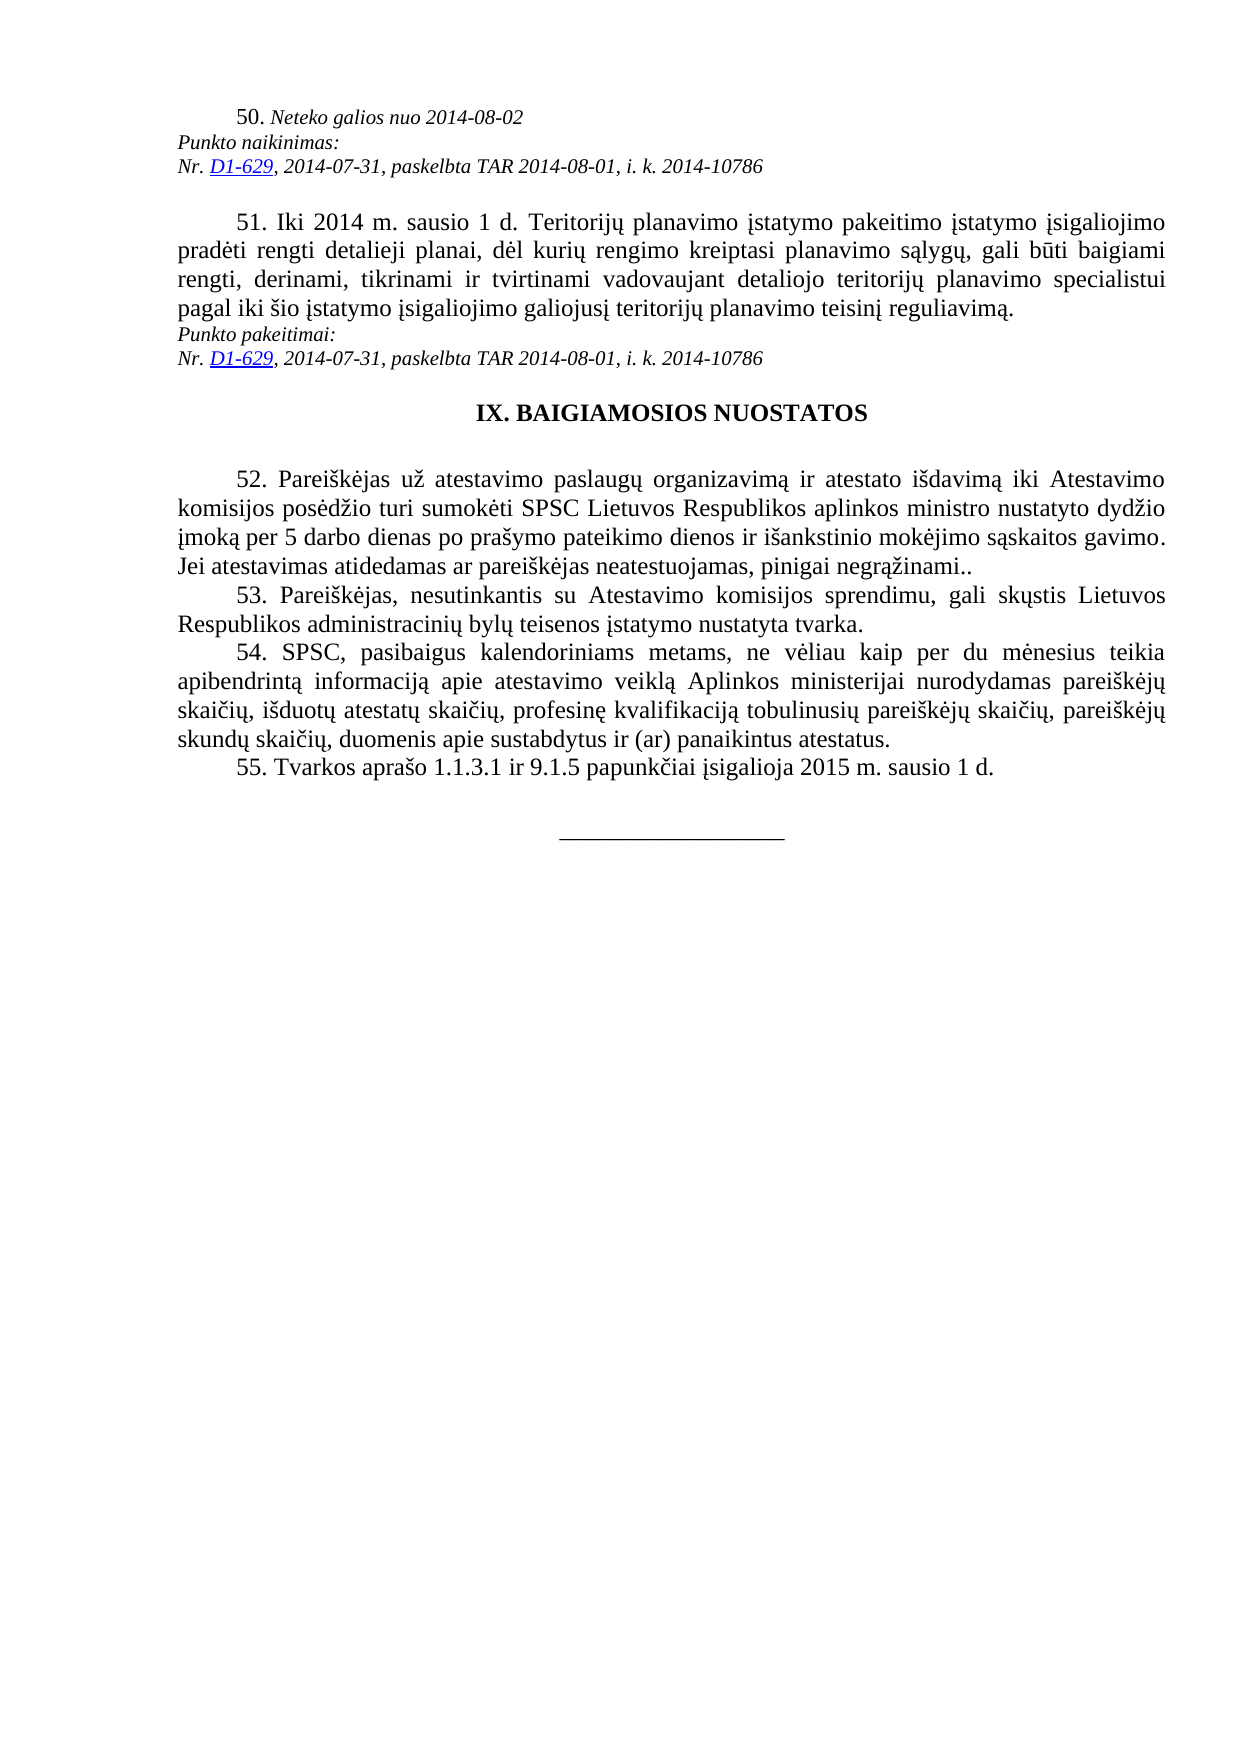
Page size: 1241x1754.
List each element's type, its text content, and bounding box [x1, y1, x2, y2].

text Punkto pakeitimai: [177, 322, 1166, 346]
text __________________ [177, 814, 1166, 843]
text Nr. D1-629, 2014-07-31, paskelbta TAR 2014-08-01, i. k. 2014-10786 [177, 154, 1166, 178]
text Nr. D1-629, 2014-07-31, paskelbta TAR 2014-08-01, i. k. 2014-10786 [177, 346, 1166, 370]
text 53. Pareiškėjas, nesutinkantis su Atestavimo komisijos sprendimu, gali skųstis Lietuvos Respublikos administracinių bylų teisenos įstatymo nustatyta tvarka. [177, 580, 1166, 637]
text 54. SPSC, pasibaigus kalendoriniams metams, ne vėliau kaip per du mėnesius teikia apibendrintą informaciją apie atestavimo veiklą Aplinkos ministerijai nurodydamas pareiškėjų skaičių, išduotų atestatų skaičių, profesinę kvalifikaciją tobulinusių pareiškėjų skaičių, pareiškėjų skundų skaičių, duomenis apie sustabdytus ir (ar) panaikintus atestatus. [177, 637, 1166, 752]
text 50. Neteko galios nuo 2014-08-02 [177, 103, 1166, 130]
text Punkto naikinimas: [177, 130, 1166, 154]
text 52. Pareiškėjas už atestavimo paslaugų organizavimą ir atestato išdavimą iki Atestavimo komisijos posėdžio turi sumokėti SPSC Lietuvos Respublikos aplinkos ministro nustatyto dydžio įmoką per 5 darbo dienas po prašymo pateikimo dienos ir išankstinio mokėjimo sąskaitos gavimo. Jei atestavimas atidedamas ar pareiškėjas neatestuojamas, pinigai negrąžinami.. [177, 464, 1166, 580]
text 51. Iki 2014 m. sausio 1 d. Teritorijų planavimo įstatymo pakeitimo įstatymo įsigaliojimo pradėti rengti detalieji planai, dėl kurių rengimo kreiptasi planavimo sąlygų, gali būti baigiami rengti, derinami, tikrinami ir tvirtinami vadovaujant detaliojo teritorijų planavimo specialistui pagal iki šio įstatymo įsigaliojimo galiojusį teritorijų planavimo teisinį reguliavimą. [177, 207, 1166, 322]
text IX. BAIGIAMOSIOS NUOSTATOS [177, 398, 1166, 427]
text 55. Tvarkos aprašo 1.1.3.1 ir 9.1.5 papunkčiai įsigalioja 2015 m. sausio 1 d. [177, 752, 1166, 781]
